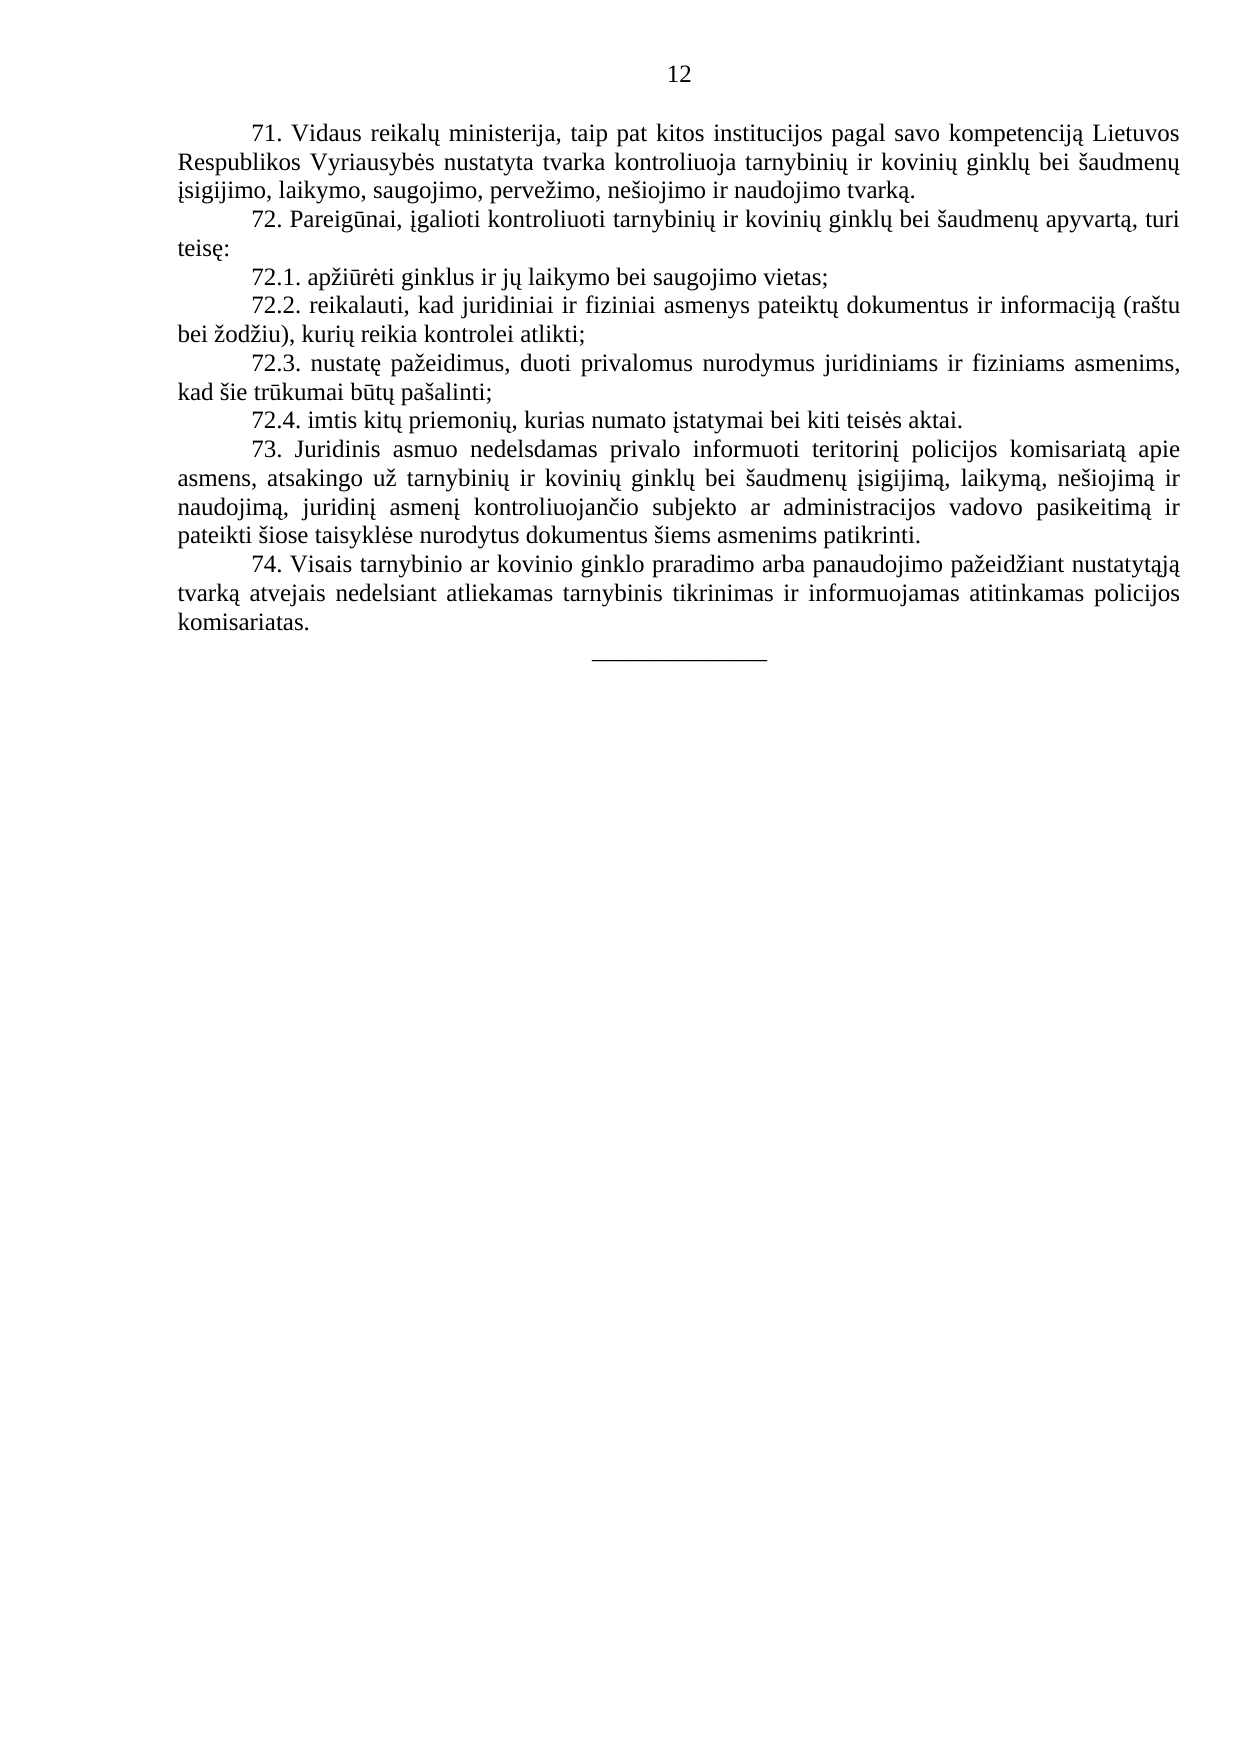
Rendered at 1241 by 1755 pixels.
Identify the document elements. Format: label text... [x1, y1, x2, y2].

text 72.2. reikalauti, kad juridiniai ir fiziniai asmenys pateiktų dokumentus ir informaciją (raštu bei žodžiu), kurių reikia kontrolei atlikti; [177, 291, 1181, 348]
text 74. Visais tarnybinio ar kovinio ginklo praradimo arba panaudojimo pažeidžiant nustatytąją tvarką atvejais nedelsiant atliekamas tarnybinis tikrinimas ir informuojamas atitinkamas policijos komisariatas. [177, 549, 1181, 636]
text 72.1. apžiūrėti ginklus ir jų laikymo bei saugojimo vietas; [177, 262, 1181, 291]
text 71. Vidaus reikalų ministerija, taip pat kitos institucijos pagal savo kompetenciją Lietuvos Respublikos Vyriausybės nustatyta tvarka kontroliuoja tarnybinių ir kovinių ginklų bei šaudmenų įsigijimo, laikymo, saugojimo, pervežimo, nešiojimo ir naudojimo tvarką. [177, 118, 1181, 204]
text 72. Pareigūnai, įgalioti kontroliuoti tarnybinių ir kovinių ginklų bei šaudmenų apyvartą, turi teisę: [177, 204, 1181, 262]
text 72.3. nustatę pažeidimus, duoti privalomus nurodymus juridiniams ir fiziniams asmenims, kad šie trūkumai būtų pašalinti; [177, 348, 1181, 406]
text ______________ [177, 636, 1181, 664]
text 72.4. imtis kitų priemonių, kurias numato įstatymai bei kiti teisės aktai. [177, 406, 1181, 434]
text 73. Juridinis asmuo nedelsdamas privalo informuoti teritorinį policijos komisariatą apie asmens, atsakingo už tarnybinių ir kovinių ginklų bei šaudmenų įsigijimą, laikymą, nešiojimą ir naudojimą, juridinį asmenį kontroliuojančio subjekto ar administracijos vadovo pasikeitimą ir pateikti šiose taisyklėse nurodytus dokumentus šiems asmenims patikrinti. [177, 434, 1181, 549]
